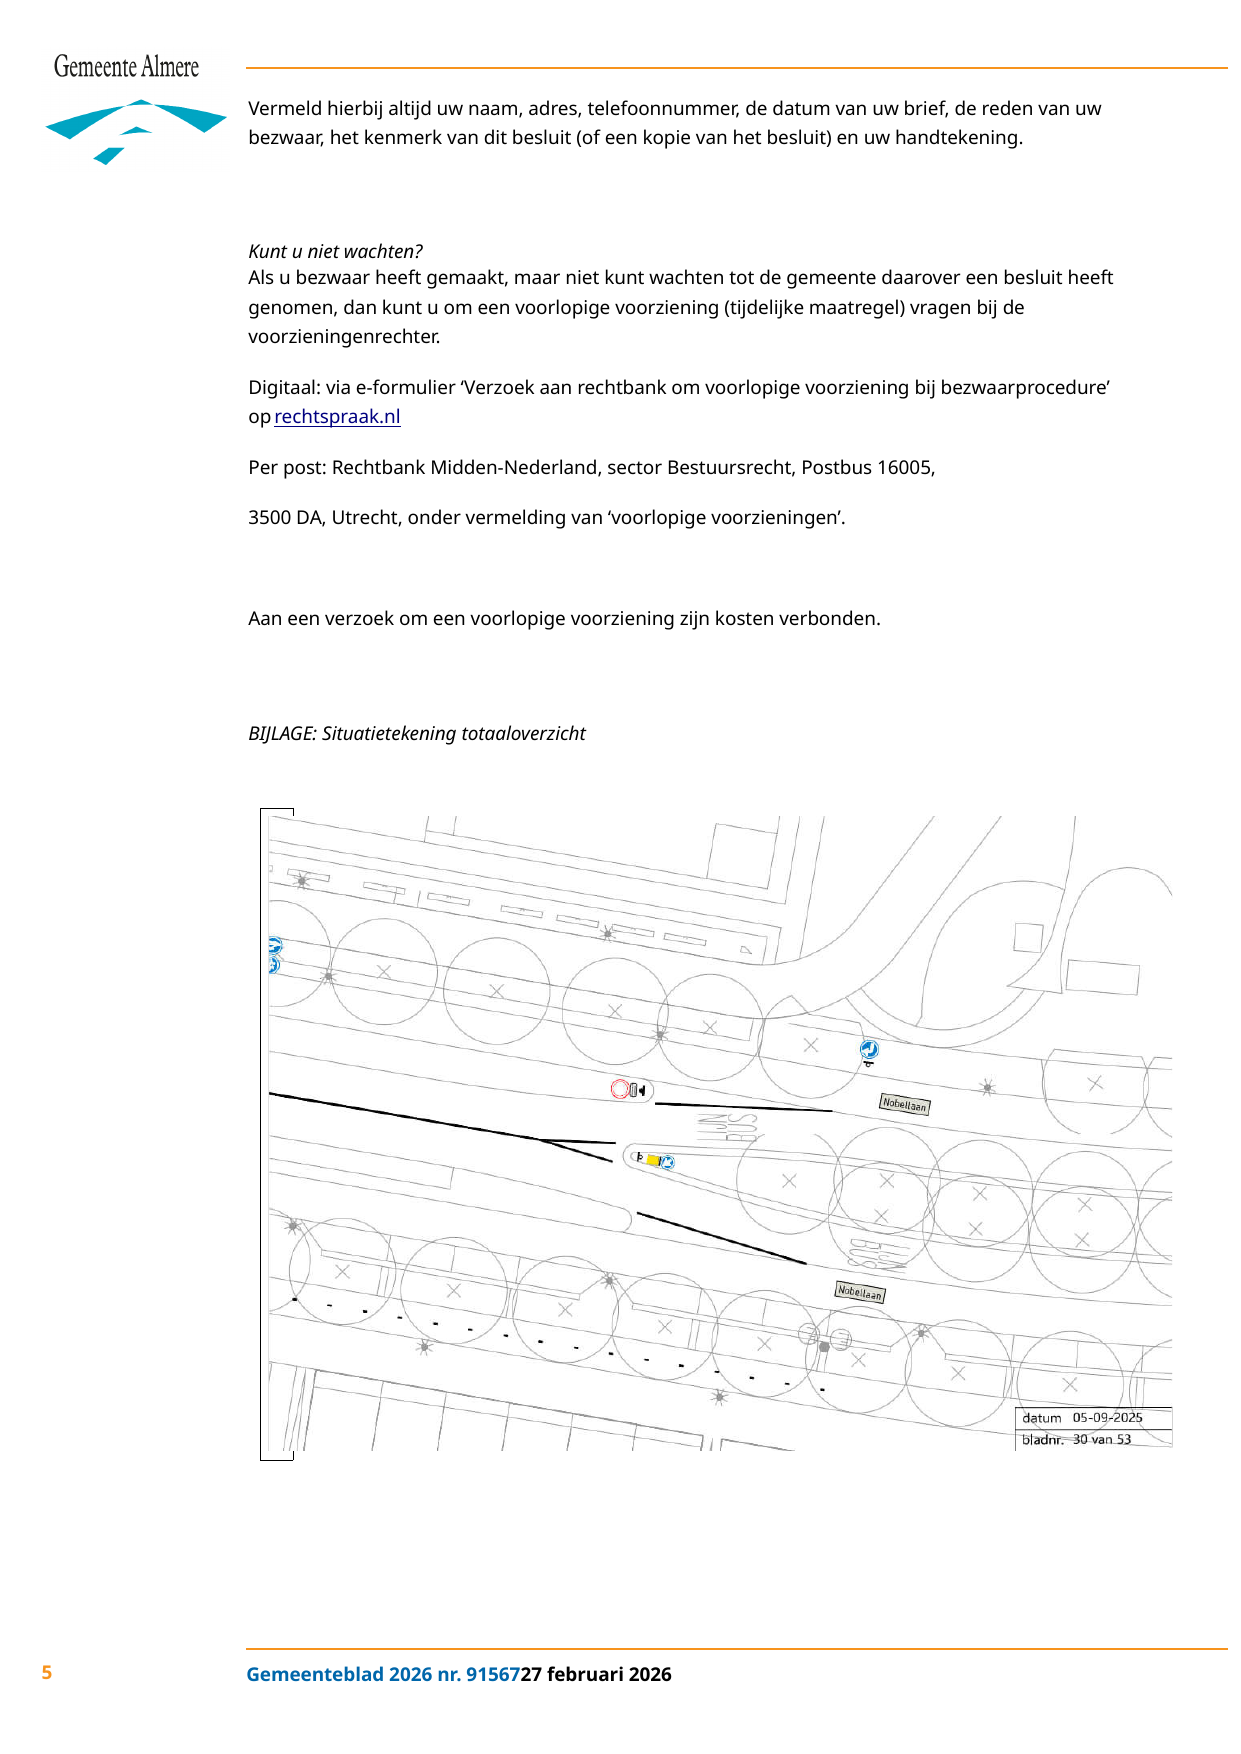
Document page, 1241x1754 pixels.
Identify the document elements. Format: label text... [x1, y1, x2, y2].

text BIJLAGE: Situatietekening totaaloverzicht [248, 720, 1152, 745]
text Aan een verzoek om een voorlopige voorziening zijn kosten verbonden. [248, 605, 1152, 631]
text Per post: Rechtbank Midden-Nederland, sector Bestuursrecht, Postbus 16005, [248, 454, 1152, 480]
text Kunt u niet wachten? [248, 239, 1152, 264]
picture [41, 47, 231, 172]
text 3500 DA, Utrecht, onder vermelding van ‘voorlopige voorzieningen’. [248, 504, 1152, 530]
text Vermeld hierbij altijd uw naam, adres, telefoonnummer, de datum van uw brief, de reden van uw bezwaar, het kenmerk van dit besluit (of een kopie van het besluit) en uw handtekening. [248, 95, 1152, 150]
text Digitaal: via e-formulier ‘Verzoek aan rechtbank om voorlopige voorziening bij bezwaarprocedure’ op rechtspraak.nl [248, 374, 1152, 429]
text Als u bezwaar heeft gemaakt, maar niet kunt wachten tot de gemeente daarover een besluit heeft genomen, dan kunt u om een voorlopige voorziening (tijdelijke maatregel) vragen bij de voorzieningenrechter. [248, 264, 1152, 349]
picture [268, 816, 1173, 1451]
